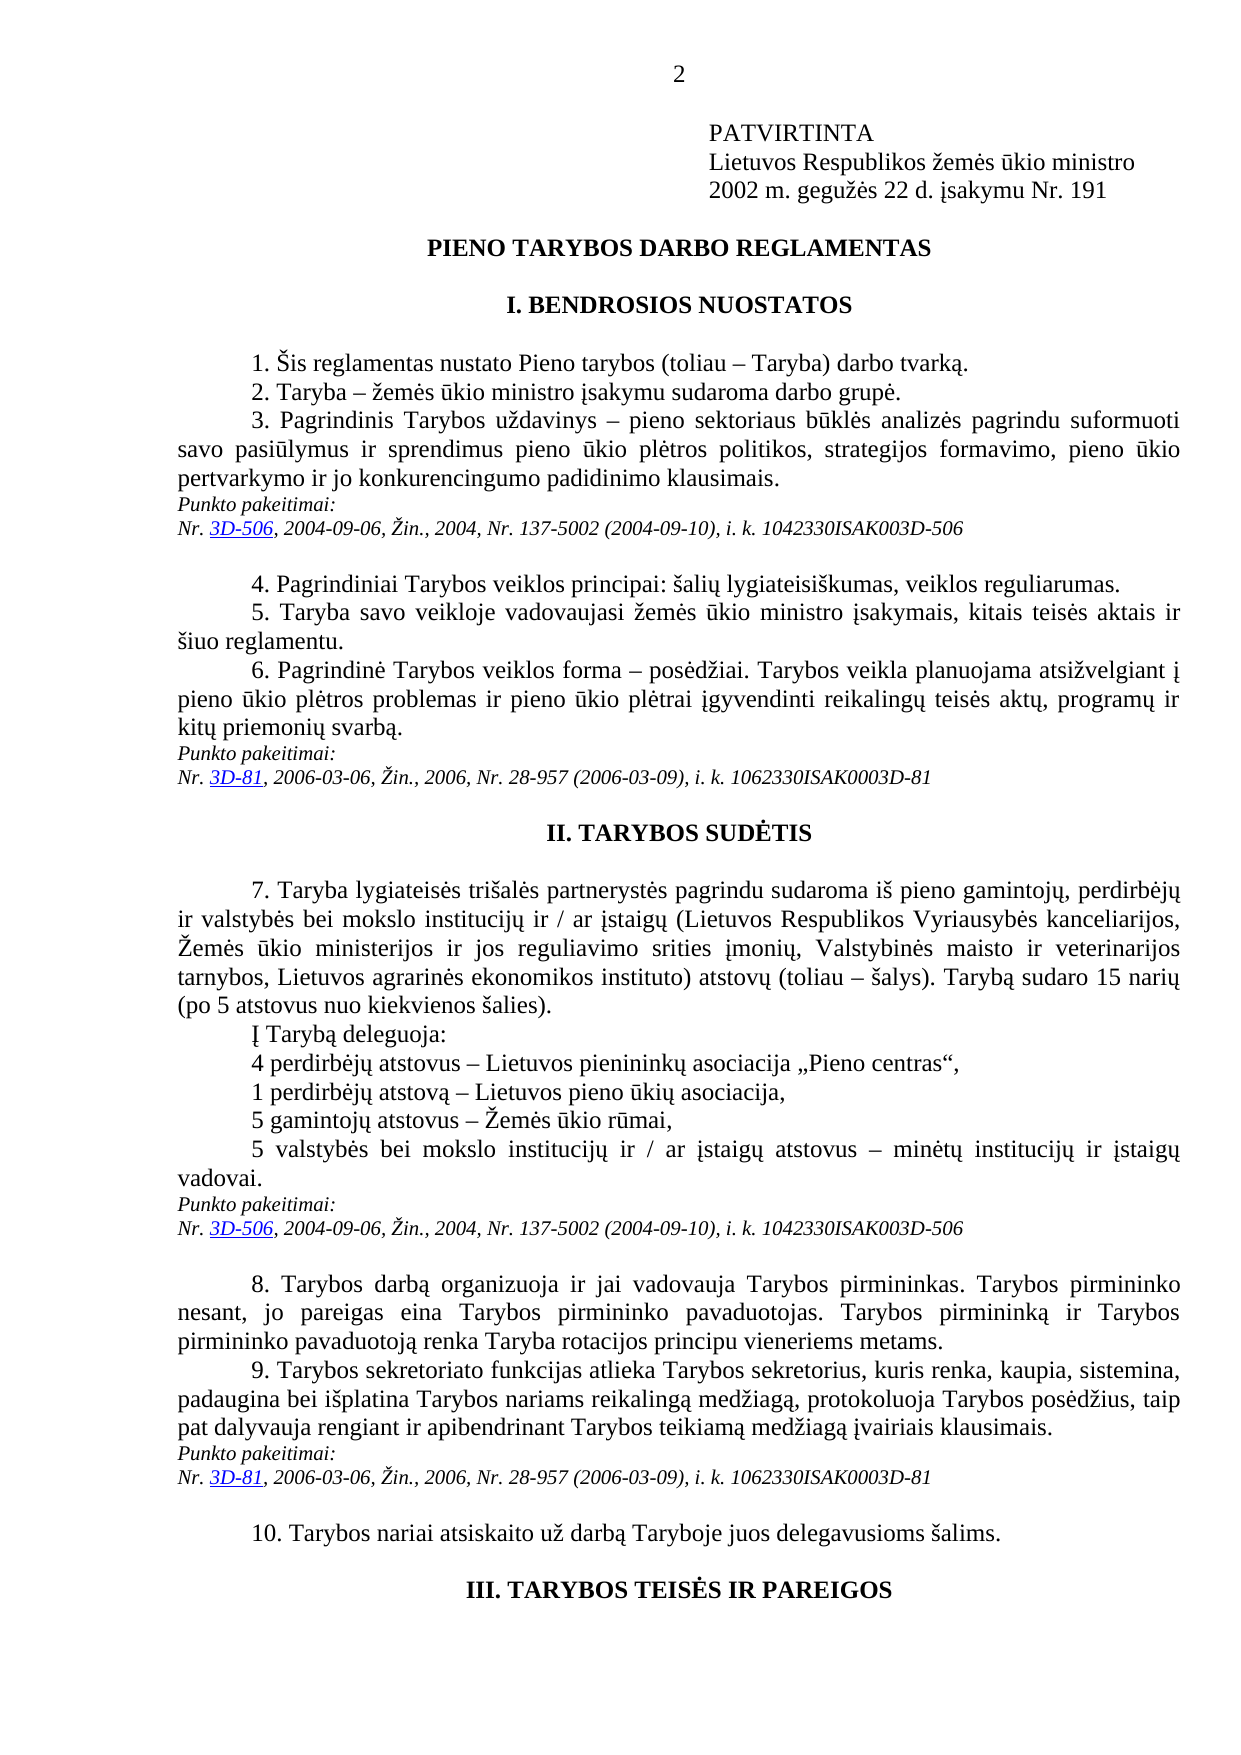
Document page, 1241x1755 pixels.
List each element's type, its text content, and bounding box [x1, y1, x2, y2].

text PATVIRTINTA [709, 118, 1181, 147]
text Nr. 3D-506, 2004-09-06, Žin., 2004, Nr. 137-5002 (2004-09-10), i. k. 1042330ISAK003D-506 [177, 1216, 1181, 1240]
text Punkto pakeitimai: [177, 741, 1181, 765]
text III. TARYBOS TEISĖS IR PAREIGOS [177, 1576, 1181, 1604]
text 8. Tarybos darbą organizuoja ir jai vadovauja Tarybos pirmininkas. Tarybos pirmininko nesant, jo pareigas eina Tarybos pirmininko pavaduotojas. Tarybos pirmininką ir Tarybos pirmininko pavaduotoją renka Taryba rotacijos principu vieneriems metams. [177, 1269, 1181, 1355]
text 7. Taryba lygiateisės trišalės partnerystės pagrindu sudaroma iš pieno gamintojų, perdirbėjų ir valstybės bei mokslo institucijų ir / ar įstaigų (Lietuvos Respublikos Vyriausybės kanceliarijos, Žemės ūkio ministerijos ir jos reguliavimo srities įmonių, Valstybinės maisto ir veterinarijos tarnybos, Lietuvos agrarinės ekonomikos instituto) atstovų (toliau – šalys). Tarybą sudaro 15 narių (po 5 atstovus nuo kiekvienos šalies). [177, 876, 1181, 1019]
text 5. Taryba savo veikloje vadovaujasi žemės ūkio ministro įsakymais, kitais teisės aktais ir šiuo reglamentu. [177, 597, 1181, 655]
text Nr. 3D-81, 2006-03-06, Žin., 2006, Nr. 28-957 (2006-03-09), i. k. 1062330ISAK0003D-81 [177, 1465, 1181, 1489]
text 2. Taryba – žemės ūkio ministro įsakymu sudaroma darbo grupė. [177, 377, 1181, 406]
text Nr. 3D-506, 2004-09-06, Žin., 2004, Nr. 137-5002 (2004-09-10), i. k. 1042330ISAK003D-506 [177, 516, 1181, 540]
text 10. Tarybos nariai atsiskaito už darbą Taryboje juos delegavusioms šalims. [177, 1518, 1181, 1547]
text Į Tarybą deleguoja: [177, 1019, 1181, 1048]
text 1 perdirbėjų atstovą – Lietuvos pieno ūkių asociacija, [177, 1077, 1181, 1106]
text 1. Šis reglamentas nustato Pieno tarybos (toliau – Taryba) darbo tvarką. [177, 348, 1181, 377]
text Punkto pakeitimai: [177, 1192, 1181, 1216]
text Punkto pakeitimai: [177, 1441, 1181, 1465]
text Punkto pakeitimai: [177, 492, 1181, 516]
text 5 valstybės bei mokslo institucijų ir / ar įstaigų atstovus – minėtų institucijų ir įstaigų vadovai. [177, 1134, 1181, 1192]
text 2002 m. gegužės 22 d. įsakymu Nr. 191 [177, 176, 1181, 204]
text II. TARYBOS SUDĖTIS [177, 818, 1181, 847]
text PIENO TARYBOS DARBO REGLAMENTAS [177, 233, 1181, 262]
text I. BENDROSIOS NUOSTATOS [177, 291, 1181, 319]
text Lietuvos Respublikos žemės ūkio ministro [177, 147, 1181, 176]
text 9. Tarybos sekretoriato funkcijas atlieka Tarybos sekretorius, kuris renka, kaupia, sistemina, padaugina bei išplatina Tarybos nariams reikalingą medžiagą, protokoluoja Tarybos posėdžius, taip pat dalyvauja rengiant ir apibendrinant Tarybos teikiamą medžiagą įvairiais klausimais. [177, 1355, 1181, 1441]
text 6. Pagrindinė Tarybos veiklos forma – posėdžiai. Tarybos veikla planuojama atsižvelgiant į pieno ūkio plėtros problemas ir pieno ūkio plėtrai įgyvendinti reikalingų teisės aktų, programų ir kitų priemonių svarbą. [177, 655, 1181, 741]
text 5 gamintojų atstovus – Žemės ūkio rūmai, [177, 1106, 1181, 1134]
text 4. Pagrindiniai Tarybos veiklos principai: šalių lygiateisiškumas, veiklos reguliarumas. [177, 569, 1181, 597]
text 3. Pagrindinis Tarybos uždavinys – pieno sektoriaus būklės analizės pagrindu suformuoti savo pasiūlymus ir sprendimus pieno ūkio plėtros politikos, strategijos formavimo, pieno ūkio pertvarkymo ir jo konkurencingumo padidinimo klausimais. [177, 406, 1181, 492]
text Nr. 3D-81, 2006-03-06, Žin., 2006, Nr. 28-957 (2006-03-09), i. k. 1062330ISAK0003D-81 [177, 765, 1181, 789]
text 4 perdirbėjų atstovus – Lietuvos pienininkų asociacija „Pieno centras“, [177, 1048, 1181, 1077]
